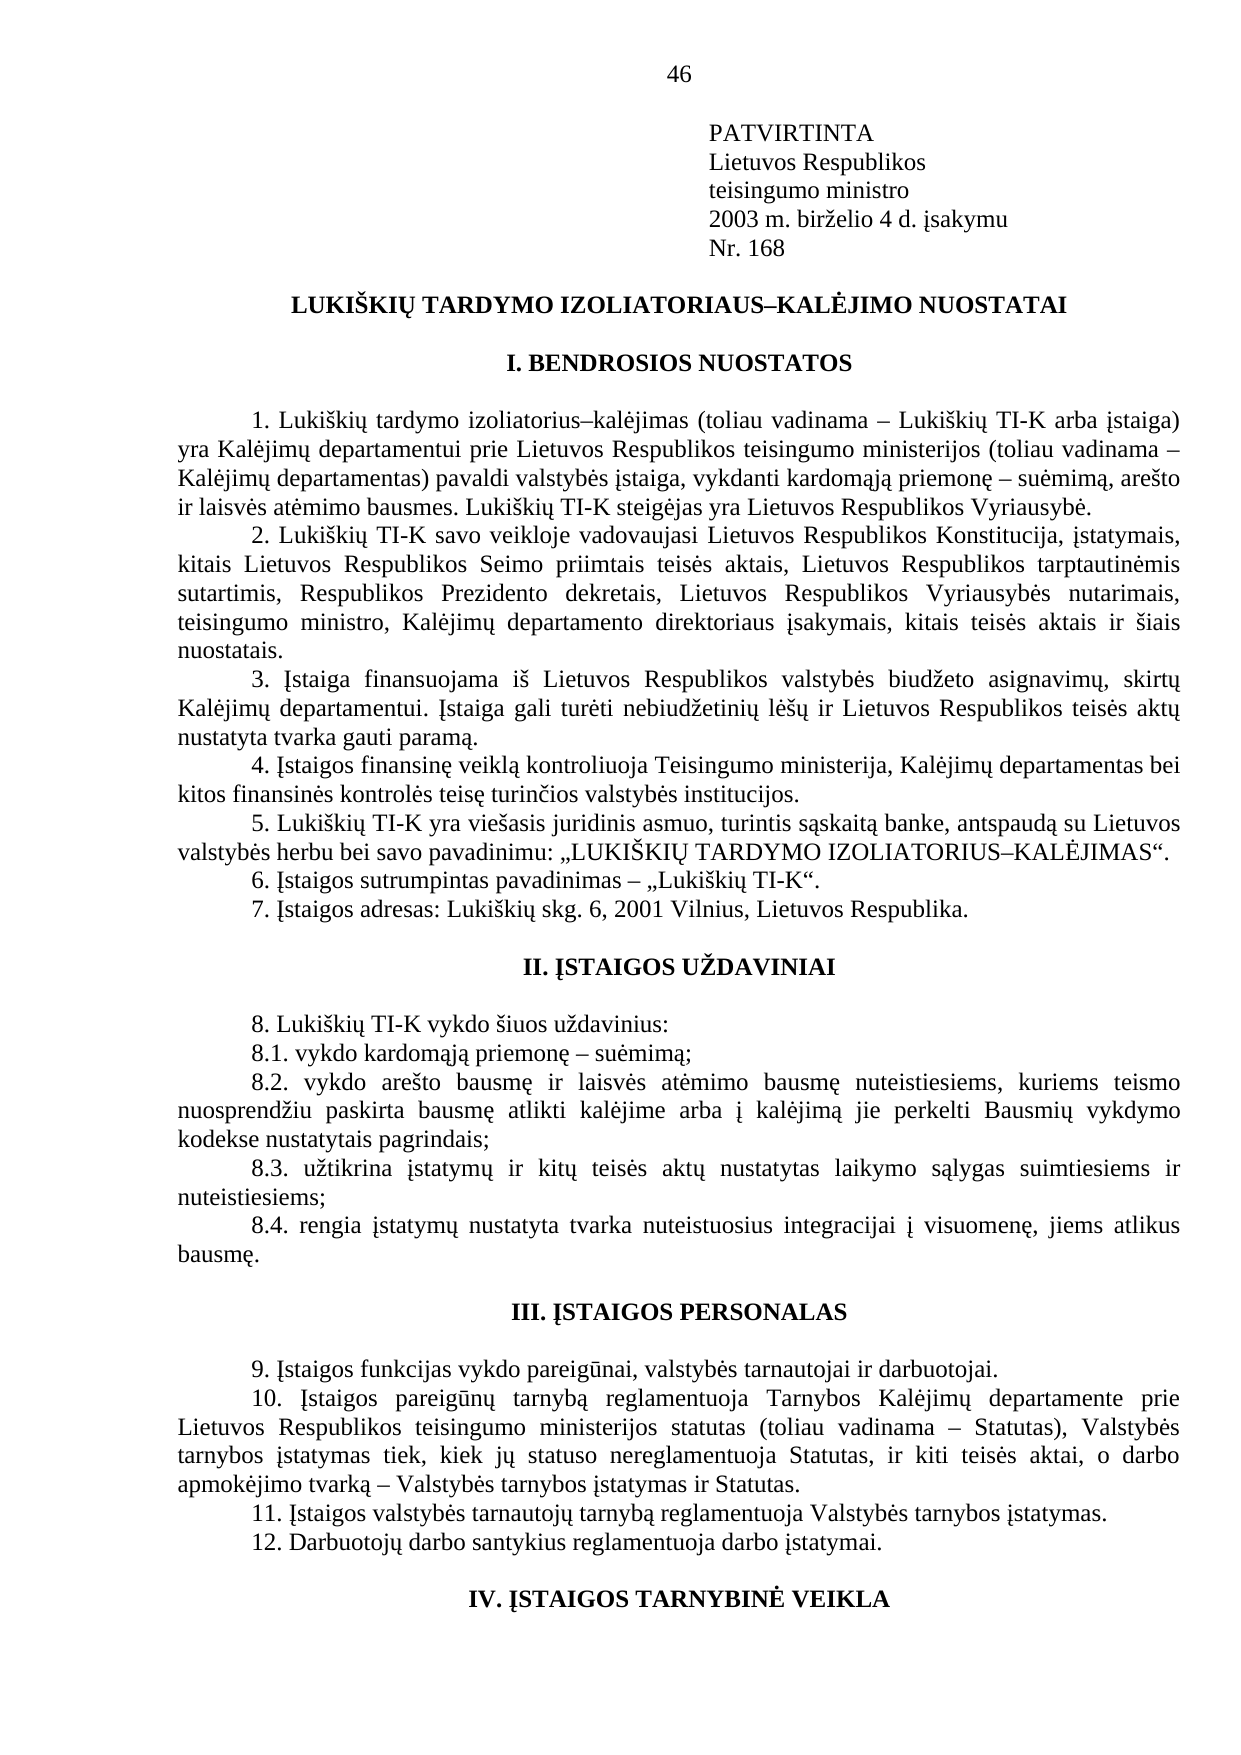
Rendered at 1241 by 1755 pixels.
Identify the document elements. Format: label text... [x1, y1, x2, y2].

text 4. Įstaigos finansinę veiklą kontroliuoja Teisingumo ministerija, Kalėjimų departamentas bei kitos finansinės kontrolės teisę turinčios valstybės institucijos. [177, 751, 1181, 808]
text 8.4. rengia įstatymų nustatyta tvarka nuteistuosius integracijai į visuomenę, jiems atlikus bausmę. [177, 1211, 1181, 1268]
text 2003 m. birželio 4 d. įsakymu [177, 204, 1181, 233]
text 8.2. vykdo arešto bausmę ir laisvės atėmimo bausmę nuteistiesiems, kuriems teismo nuosprendžiu paskirta bausmę atlikti kalėjime arba į kalėjimą jie perkelti Bausmių vykdymo kodekse nustatytais pagrindais; [177, 1067, 1181, 1153]
text Nr. 168 [177, 233, 1181, 262]
text 6. Įstaigos sutrumpintas pavadinimas – „Lukiškių TI-K“. [177, 866, 1181, 894]
text 8.3. užtikrina įstatymų ir kitų teisės aktų nustatytas laikymo sąlygas suimtiesiems ir nuteistiesiems; [177, 1153, 1181, 1211]
text 9. Įstaigos funkcijas vykdo pareigūnai, valstybės tarnautojai ir darbuotojai. [177, 1354, 1181, 1383]
text IV. ĮSTAIGOS TARNYBINĖ VEIKLA [177, 1584, 1181, 1613]
text I. BENDROSIOS NUOSTATOS [177, 348, 1181, 377]
text PATVIRTINTA [177, 118, 1181, 147]
text 1. Lukiškių tardymo izoliatorius–kalėjimas (toliau vadinama – Lukiškių TI-K arba įstaiga) yra Kalėjimų departamentui prie Lietuvos Respublikos teisingumo ministerijos (toliau vadinama – Kalėjimų departamentas) pavaldi valstybės įstaiga, vykdanti kardomąją priemonę – suėmimą, arešto ir laisvės atėmimo bausmes. Lukiškių TI-K steigėjas yra Lietuvos Respublikos Vyriausybė. [177, 406, 1181, 521]
text Lietuvos Respublikos [177, 147, 1181, 176]
text 3. Įstaiga finansuojama iš Lietuvos Respublikos valstybės biudžeto asignavimų, skirtų Kalėjimų departamentui. Įstaiga gali turėti nebiudžetinių lėšų ir Lietuvos Respublikos teisės aktų nustatyta tvarka gauti paramą. [177, 664, 1181, 751]
text 8.1. vykdo kardomąją priemonę – suėmimą; [177, 1038, 1181, 1067]
text 2. Lukiškių TI-K savo veikloje vadovaujasi Lietuvos Respublikos Konstitucija, įstatymais, kitais Lietuvos Respublikos Seimo priimtais teisės aktais, Lietuvos Respublikos tarptautinėmis sutartimis, Respublikos Prezidento dekretais, Lietuvos Respublikos Vyriausybės nutarimais, teisingumo ministro, Kalėjimų departamento direktoriaus įsakymais, kitais teisės aktais ir šiais nuostatais. [177, 521, 1181, 664]
text II. ĮSTAIGOS UŽDAVINIAI [177, 952, 1181, 981]
text III. ĮSTAIGOS PERSONALAS [177, 1297, 1181, 1326]
text teisingumo ministro [177, 176, 1181, 204]
text LUKIŠKIŲ TARDYMO IZOLIATORIAUS–KALĖJIMO NUOSTATAI [177, 291, 1181, 319]
text 5. Lukiškių TI-K yra viešasis juridinis asmuo, turintis sąskaitą banke, antspaudą su Lietuvos valstybės herbu bei savo pavadinimu: „LUKIŠKIŲ TARDYMO IZOLIATORIUS–KALĖJIMAS“. [177, 808, 1181, 866]
text 7. Įstaigos adresas: Lukiškių skg. 6, 2001 Vilnius, Lietuvos Respublika. [177, 894, 1181, 923]
text 12. Darbuotojų darbo santykius reglamentuoja darbo įstatymai. [177, 1527, 1181, 1556]
text 10. Įstaigos pareigūnų tarnybą reglamentuoja Tarnybos Kalėjimų departamente prie Lietuvos Respublikos teisingumo ministerijos statutas (toliau vadinama – Statutas), Valstybės tarnybos įstatymas tiek, kiek jų statuso nereglamentuoja Statutas, ir kiti teisės aktai, o darbo apmokėjimo tvarką – Valstybės tarnybos įstatymas ir Statutas. [177, 1383, 1181, 1498]
text 11. Įstaigos valstybės tarnautojų tarnybą reglamentuoja Valstybės tarnybos įstatymas. [177, 1498, 1181, 1527]
text 8. Lukiškių TI-K vykdo šiuos uždavinius: [177, 1009, 1181, 1038]
